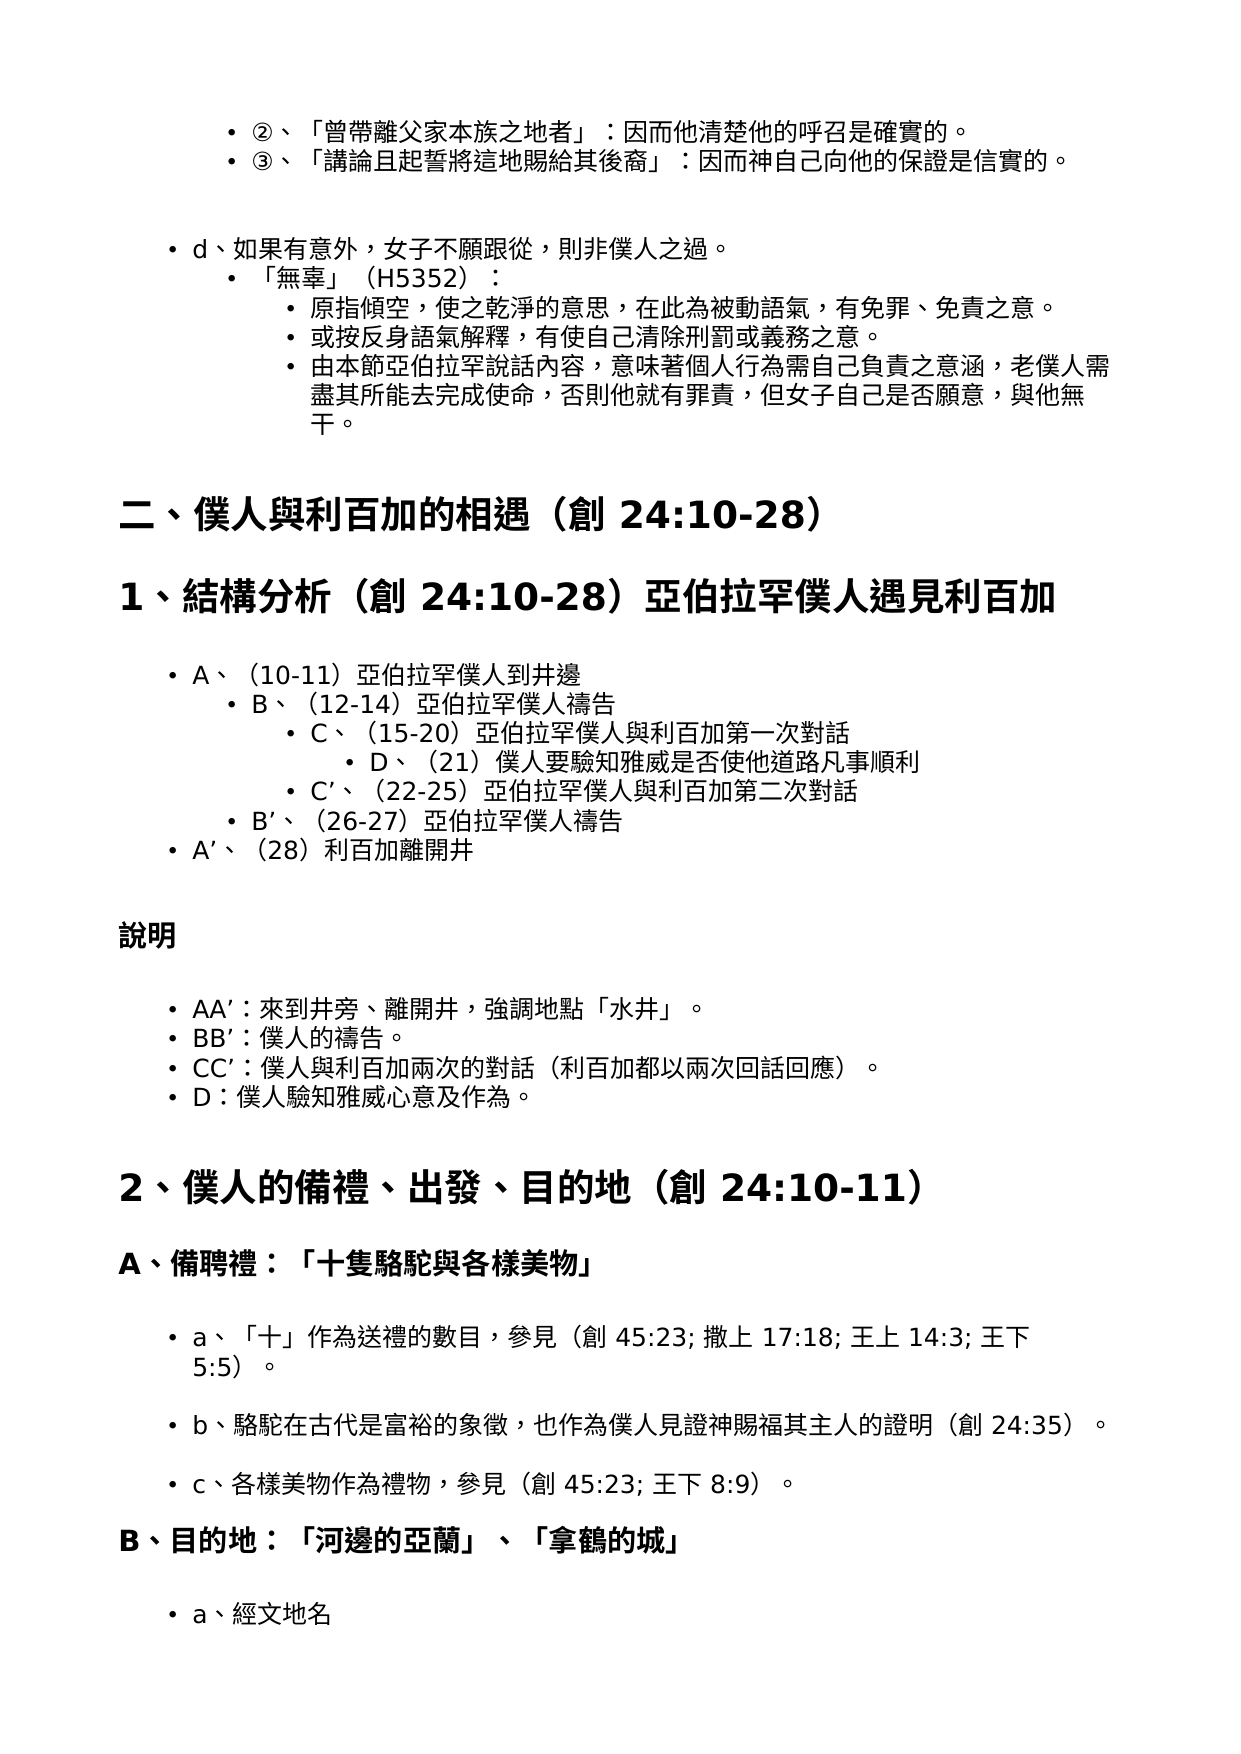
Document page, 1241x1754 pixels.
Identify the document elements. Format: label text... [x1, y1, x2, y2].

subtitle 1、結構分析（創 24:10-28）亞伯拉罕僕人遇見利百加 [118, 575, 1122, 619]
list a、經文地名 [177, 1600, 1122, 1629]
subtitle 說明 [118, 919, 1122, 953]
subtitle B、目的地：「河邊的亞蘭」、「拿鶴的城」 [118, 1524, 1122, 1558]
list c、各樣美物作為禮物，參見（創 45:23; 王下 8:9）。 [177, 1470, 1122, 1499]
list B、（12-14）亞伯拉罕僕人禱告 [236, 690, 1122, 719]
list AA’：來到井旁、離開井，強調地點「水井」。 [177, 995, 1122, 1024]
list C’、（22-25）亞伯拉罕僕人與利百加第二次對話 [295, 777, 1122, 807]
list 原指傾空，使之乾淨的意思，在此為被動語氣，有免罪、免責之意。 [295, 294, 1122, 323]
subtitle 二、僕人與利百加的相遇（創 24:10-28） [118, 494, 1122, 538]
list ②、「曾帶離父家本族之地者」：因而他清楚他的呼召是確實的。 [236, 118, 1122, 147]
subtitle A、備聘禮：「十隻駱駝與各樣美物」 [118, 1248, 1122, 1282]
list 由本節亞伯拉罕說話內容，意味著個人行為需自己負責之意涵，老僕人需盡其所能去完成使命，否則他就有罪責，但女子自己是否願意，與他無干。 [295, 352, 1122, 439]
list D、（21）僕人要驗知雅威是否使他道路凡事順利 [354, 748, 1122, 777]
list B’、（26-27）亞伯拉罕僕人禱告 [236, 807, 1122, 836]
list b、駱駝在古代是富裕的象徵，也作為僕人見證神賜福其主人的證明（創 24:35）。 [177, 1411, 1122, 1441]
list d、如果有意外，女子不願跟從，則非僕人之過。 [177, 235, 1122, 264]
list BB’：僕人的禱告。 [177, 1024, 1122, 1054]
list CC’：僕人與利百加兩次的對話（利百加都以兩次回話回應）。 [177, 1054, 1122, 1083]
list A’、（28）利百加離開井 [177, 836, 1122, 865]
list A、（10-11）亞伯拉罕僕人到井邊 [177, 661, 1122, 690]
list ③、「講論且起誓將這地賜給其後裔」：因而神自己向他的保證是信實的。 [236, 147, 1122, 176]
list D：僕人驗知雅威心意及作為。 [177, 1083, 1122, 1112]
subtitle 2、僕人的備禮、出發、目的地（創 24:10-11） [118, 1167, 1122, 1210]
list C、（15-20）亞伯拉罕僕人與利百加第一次對話 [295, 719, 1122, 748]
list 「無辜」（H5352）： [236, 264, 1122, 294]
list 或按反身語氣解釋，有使自己清除刑罰或義務之意。 [295, 323, 1122, 352]
list a、「十」作為送禮的數目，參見（創 45:23; 撒上 17:18; 王上 14:3; 王下 5:5）。 [177, 1324, 1122, 1382]
